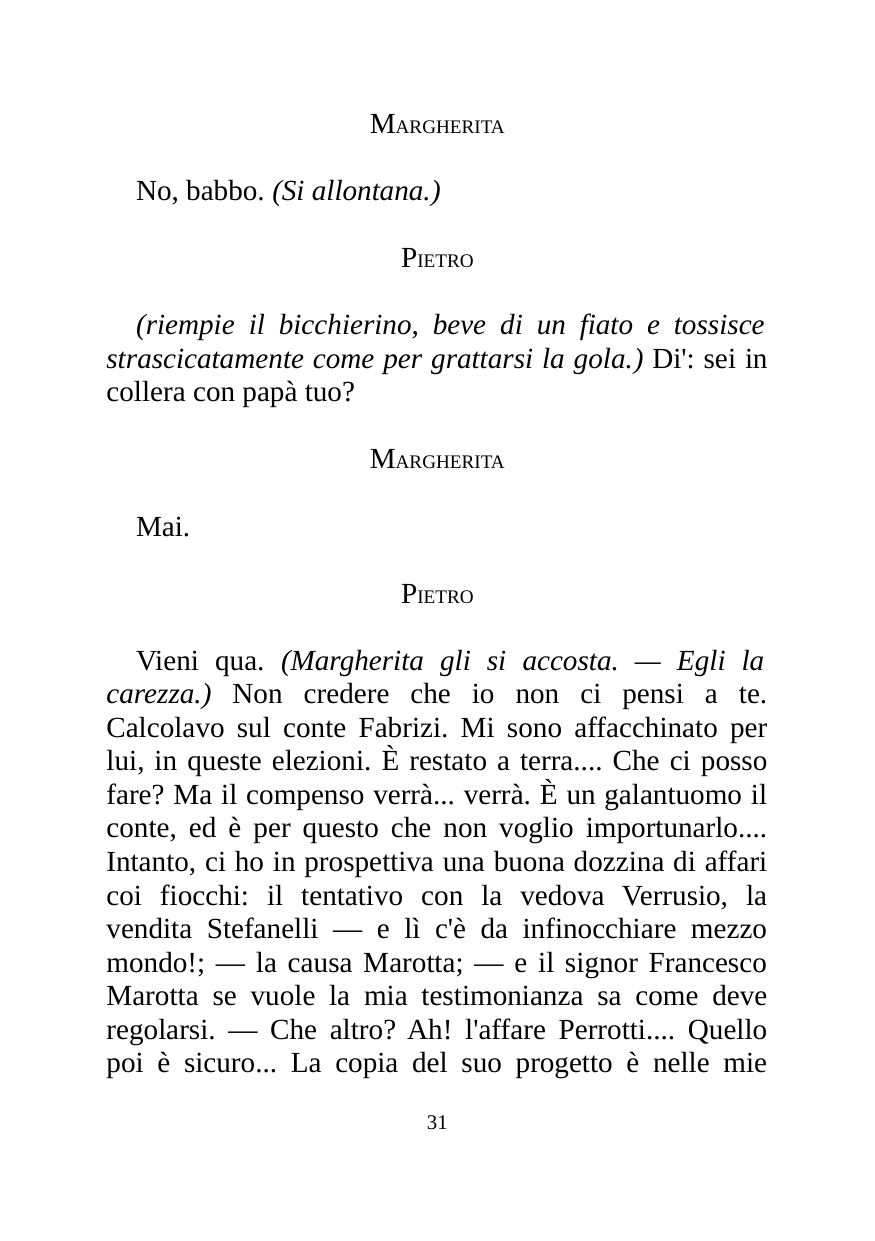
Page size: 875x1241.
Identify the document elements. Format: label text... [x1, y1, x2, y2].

text (riempie il bicchierino, beve di un fiato e tossisce strascicatamente come per grattarsi la gola.) Di': sei in collera con papà tuo? [106, 307, 768, 408]
text Pietro [106, 240, 768, 274]
text Mai. [106, 509, 768, 542]
text Margherita [106, 106, 768, 140]
text Margherita [106, 442, 768, 475]
text Vieni qua. (Margherita gli si accosta. — Egli la carezza.) Non credere che io non ci pensi a te. Calcolavo sul conte Fabrizi. Mi sono affacchinato per lui, in queste elezioni. È restato a terra.... Che ci posso fare? Ma il compenso verrà... verrà. È un galantuomo il conte, ed è per questo che non voglio importunarlo.... Intanto, ci ho in prospettiva una buona dozzina di affari coi fiocchi: il tentativo con la vedova Verrusio, la vendita Stefanelli — e lì c'è da infinocchiare mezzo mondo!; — la causa Marotta; — e il signor Francesco Marotta se vuole la mia testimonianza sa come deve regolarsi. — Che altro? Ah! l'affare Perrotti.... Quello poi è sicuro... La copia del suo progetto è nelle mie [106, 643, 768, 1079]
text No, babbo. (Si allontana.) [106, 173, 768, 207]
text Pietro [106, 576, 768, 609]
